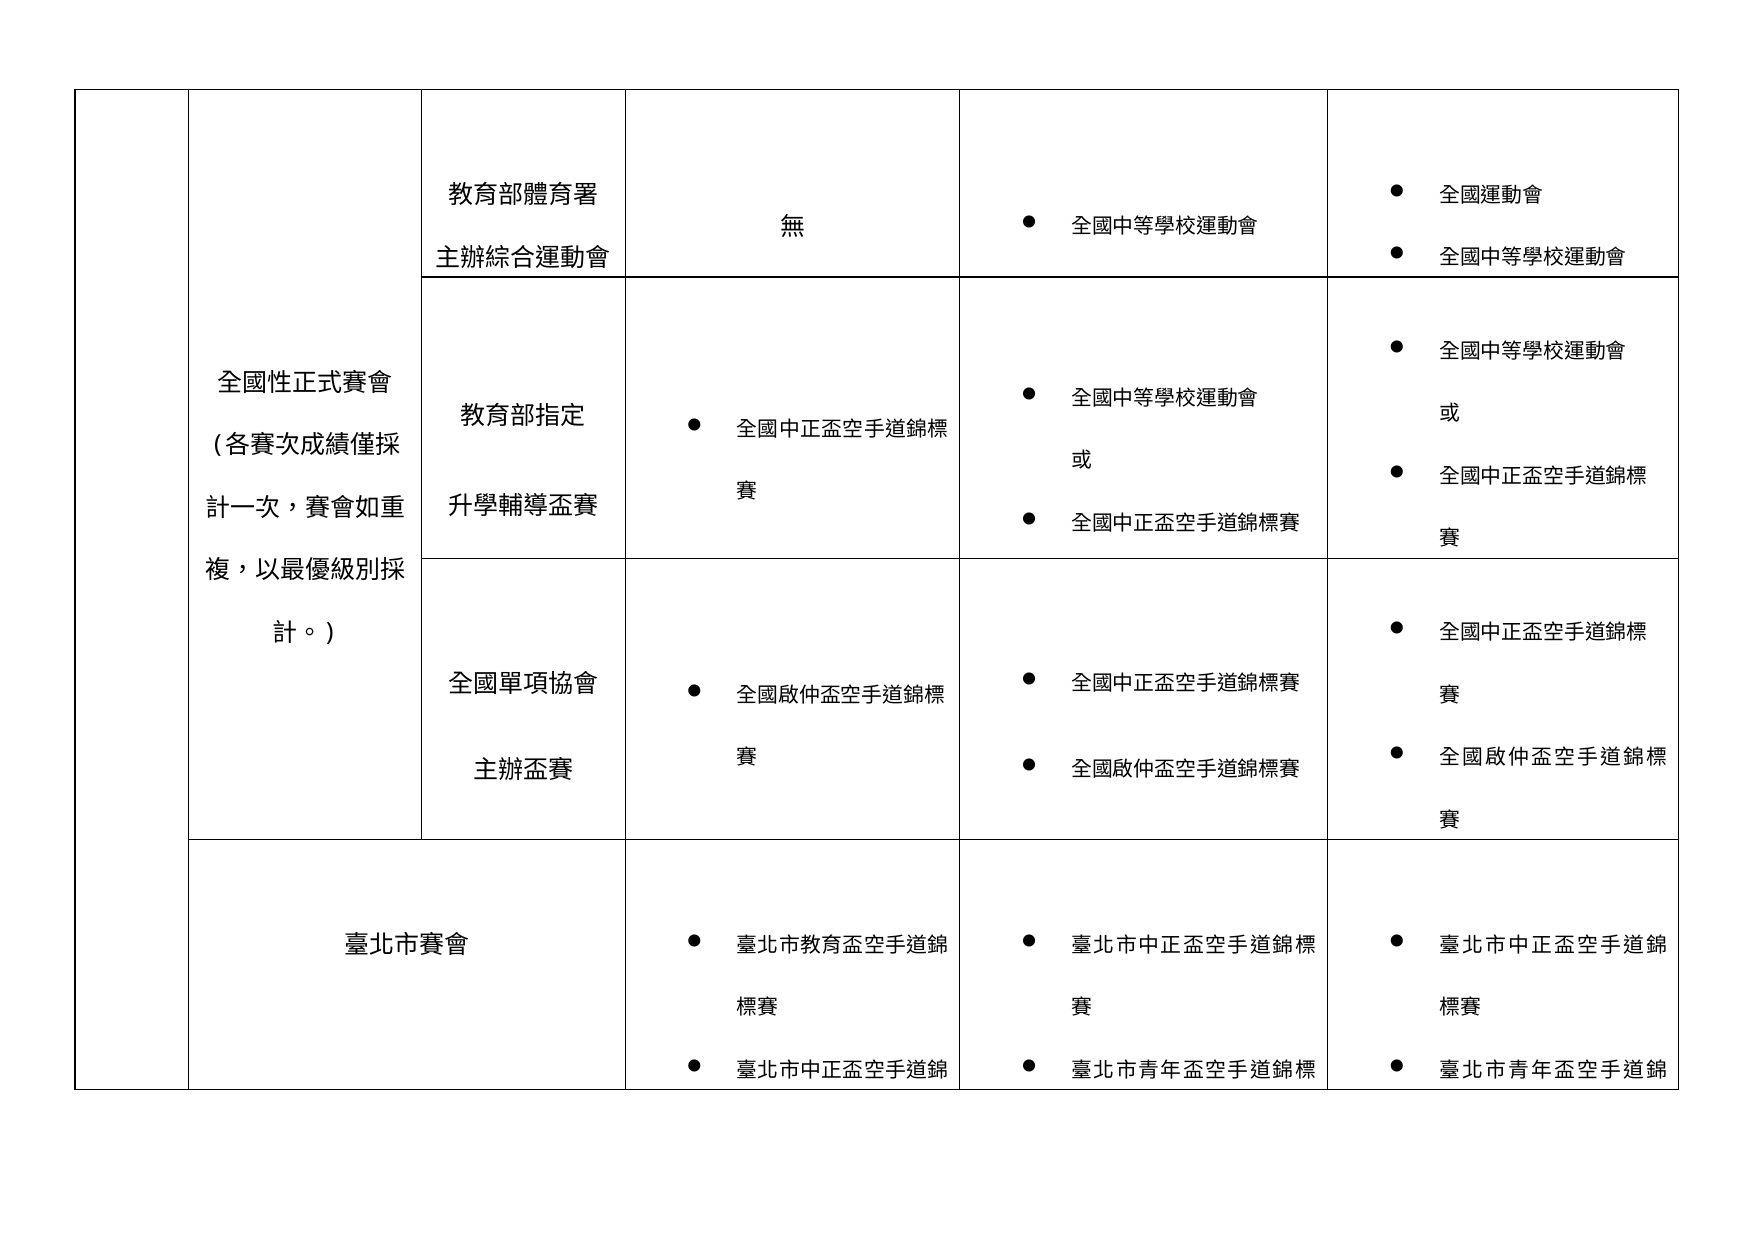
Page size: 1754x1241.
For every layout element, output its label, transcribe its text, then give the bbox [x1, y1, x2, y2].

table_cell 臺北市賽會 [189, 840, 625, 1089]
table_cell 教育部體育署 主辦綜合運動會 [422, 90, 625, 276]
table_cell [76, 90, 188, 1089]
table_cell 全國中等學校運動會 [960, 90, 1327, 276]
table_cell 臺北市中正盃空手道錦標賽 臺北市青年盃空手道錦標賽 臺北市教育盃空手道錦標賽 [1328, 840, 1678, 1089]
table_cell 全國單項協會 主辦盃賽 [422, 559, 625, 839]
table_cell 全國中等學校運動會 或 全國中正盃空手道錦標賽 [1328, 278, 1678, 557]
table_cell 全國中正盃空手道錦標賽 全國啟仲盃空手道錦標賽 [1328, 559, 1678, 839]
table_cell 臺北市中正盃空手道錦標賽 臺北市青年盃空手道錦標賽 臺北市教育盃空手道錦標賽 [960, 840, 1327, 1089]
table_cell 全國中正盃空手道錦標賽 [626, 278, 959, 557]
table_cell 臺北市教育盃空手道錦標賽 臺北市中正盃空手道錦標賽 臺北市青年盃空手道錦標賽 [626, 840, 959, 1089]
table_cell 無 [626, 90, 959, 276]
table_cell 全國中等學校運動會 或 全國中正盃空手道錦標賽 [960, 278, 1327, 557]
table_cell 全國中正盃空手道錦標賽 全國啟仲盃空手道錦標賽 [960, 559, 1327, 839]
table_cell 全國啟仲盃空手道錦標賽 [626, 559, 959, 839]
table_cell 全國運動會 全國中等學校運動會 [1328, 90, 1678, 276]
table_cell 教育部指定 升學輔導盃賽 [422, 278, 625, 557]
table_cell 全國性正式賽會 (各賽次成績僅採計一次，賽會如重複，以最優級別採計。) [189, 90, 421, 839]
